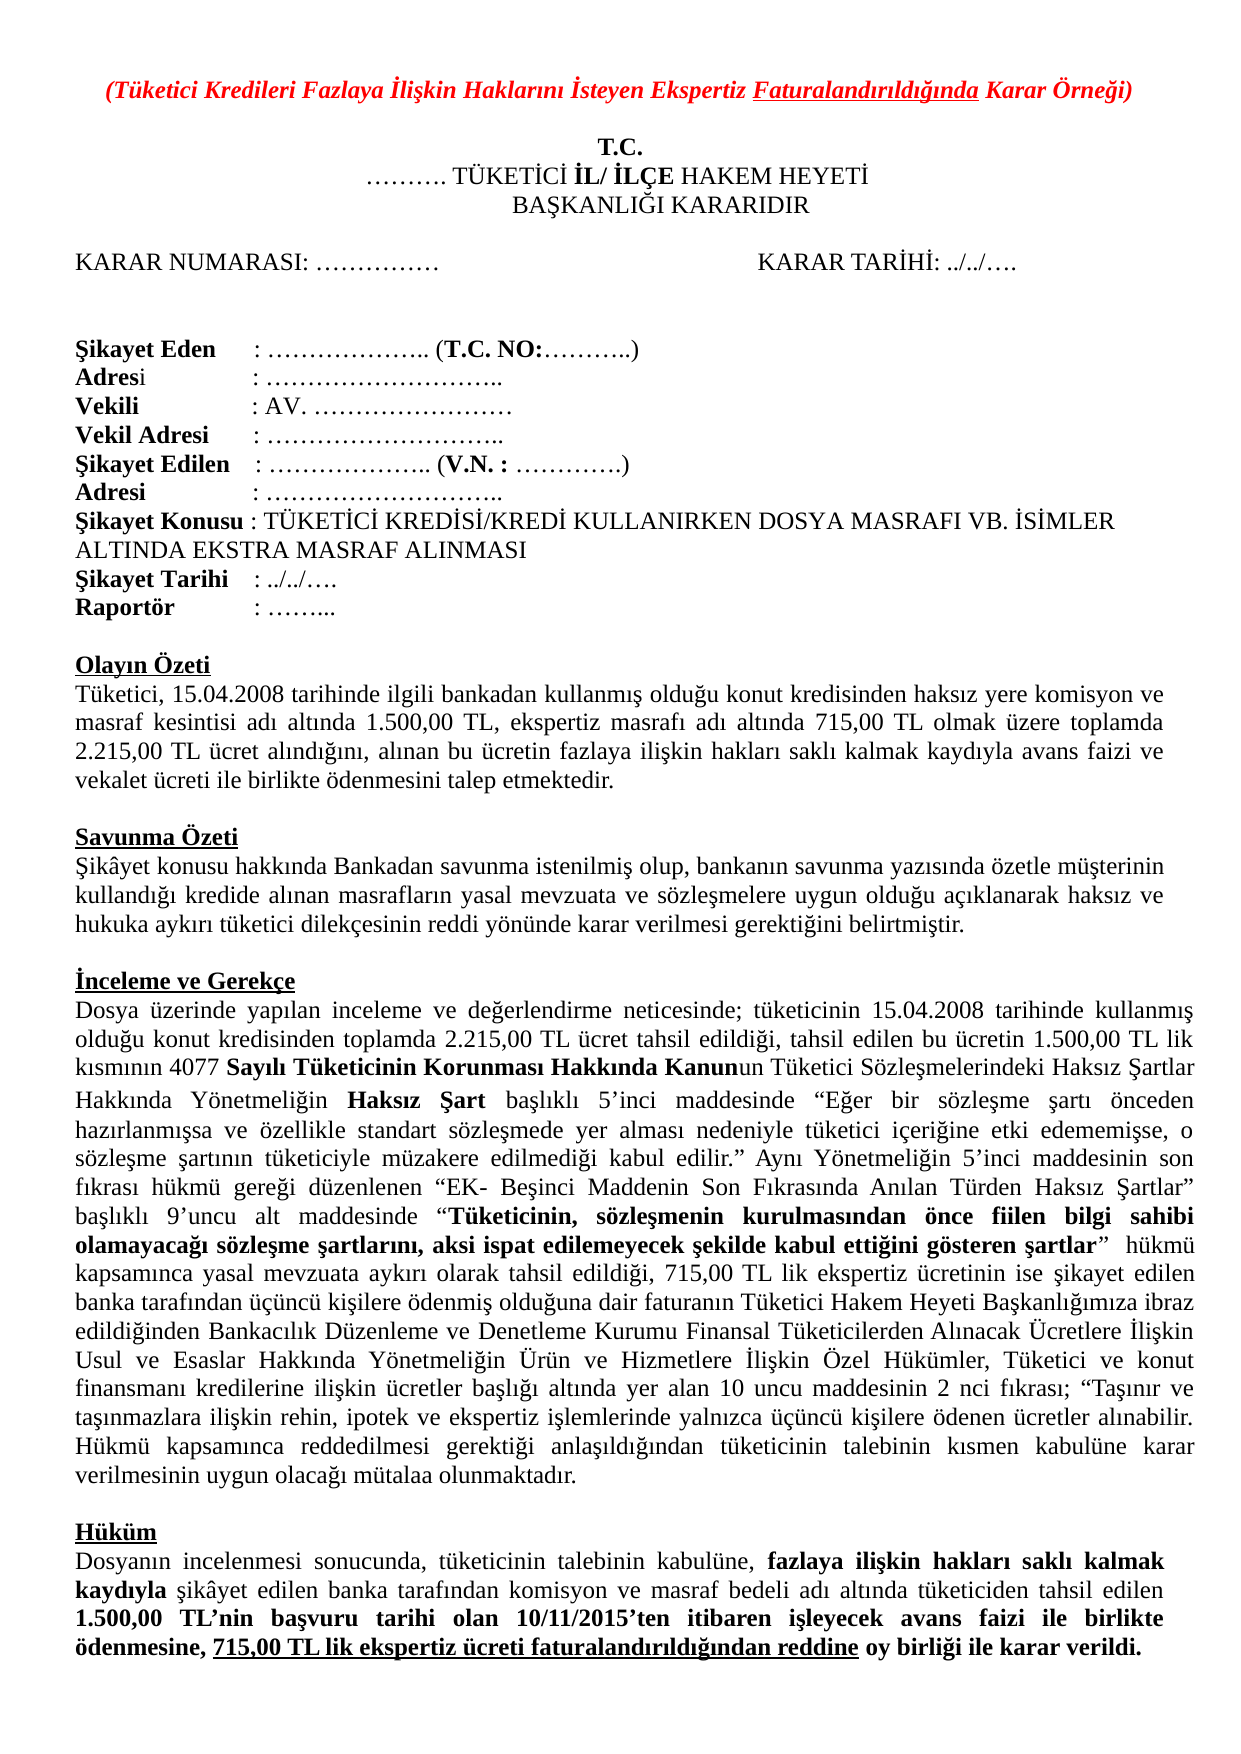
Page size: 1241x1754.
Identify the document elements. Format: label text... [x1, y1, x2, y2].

text Şikayet Tarihi : ../../…. [75, 564, 1165, 592]
text İnceleme ve Gerekçe [75, 966, 1165, 995]
text Şikayet Konusu : TÜKETİCİ KREDİSİ/KREDİ KULLANIRKEN DOSYA MASRAFI VB. İSİMLER ALTINDA EKSTRA MASRAF ALINMASI [75, 506, 1165, 564]
text Vekil Adresi : ……………………….. [75, 420, 1165, 449]
text BAŞKANLIĞI KARARIDIR [75, 190, 1165, 219]
text Dosya üzerinde yapılan inceleme ve değerlendirme neticesinde; tüketicinin 15.04.2008 tarihinde kullanmış olduğu konut kredisinden toplamda 2.215,00 TL ücret tahsil edildiği, tahsil edilen bu ücretin 1.500,00 TL lik kısmının 4077 Sayılı Tüketicinin Korunması Hakkında Kanunun Tüketici Sözleşmelerindeki Haksız Şartlar Hakkında Yönetmeliğin Haksız Şart başlıklı 5’inci maddesinde “Eğer bir sözleşme şartı önceden hazırlanmışsa ve özellikle standart sözleşmede yer alması nedeniyle tüketici içeriğine etki edememişse, o sözleşme şartının tüketiciyle müzakere edilmediği kabul edilir.” Aynı Yönetmeliğin 5’inci maddesinin son fıkrası hükmü gereği düzenlenen “EK- Beşinci Maddenin Son Fıkrasında Anılan Türden Haksız Şartlar” başlıklı 9’uncu alt maddesinde “Tüketicinin, sözleşmenin kurulmasından önce fiilen bilgi sahibi olamayacağı sözleşme şartlarını, aksi ispat edilemeyecek şekilde kabul ettiğini gösteren şartlar” hükmü kapsamınca yasal mevzuata aykırı olarak tahsil edildiği, 715,00 TL lik ekspertiz ücretinin ise şikayet edilen banka tarafından üçüncü kişilere ödenmiş olduğuna dair faturanın Tüketici Hakem Heyeti Başkanlığımıza ibraz edildiğinden Bankacılık Düzenleme ve Denetleme Kurumu Finansal Tüketicilerden Alınacak Ücretlere İlişkin Usul ve Esaslar Hakkında Yönetmeliğin Ürün ve Hizmetlere İlişkin Özel Hükümler, Tüketici ve konut finansmanı kredilerine ilişkin ücretler başlığı altında yer alan 10 uncu maddesinin 2 nci fıkrası; “Taşınır ve taşınmazlara ilişkin rehin, ipotek ve ekspertiz işlemlerinde yalnızca üçüncü kişilere ödenen ücretler alınabilir. Hükmü kapsamınca reddedilmesi gerektiği anlaşıldığından tüketicinin talebinin kısmen kabulüne karar verilmesinin uygun olacağı mütalaa olunmaktadır. [75, 995, 1195, 1488]
text Tüketici, 15.04.2008 tarihinde ilgili bankadan kullanmış olduğu konut kredisinden haksız yere komisyon ve masraf kesintisi adı altında 1.500,00 TL, ekspertiz masrafı adı altında 715,00 TL olmak üzere toplamda 2.215,00 TL ücret alındığını, alınan bu ücretin fazlaya ilişkin hakları saklı kalmak kaydıyla avans faizi ve vekalet ücreti ile birlikte ödenmesini talep etmektedir. [75, 679, 1165, 794]
text Dosyanın incelenmesi sonucunda, tüketicinin talebinin kabulüne, fazlaya ilişkin hakları saklı kalmak kaydıyla şikâyet edilen banka tarafından komisyon ve masraf bedeli adı altında tüketiciden tahsil edilen 1.500,00 TL’nin başvuru tarihi olan 10/11/2015’ten itibaren işleyecek avans faizi ile birlikte ödenmesine, 715,00 TL lik ekspertiz ücreti faturalandırıldığından reddine oy birliği ile karar verildi. [75, 1546, 1165, 1661]
text Şikâyet konusu hakkında Bankadan savunma istenilmiş olup, bankanın savunma yazısında özetle müşterinin kullandığı kredide alınan masrafların yasal mevzuata ve sözleşmelere uygun olduğu açıklanarak haksız ve hukuka aykırı tüketici dilekçesinin reddi yönünde karar verilmesi gerektiğini belirtmiştir. [75, 851, 1165, 937]
text Savunma Özeti [75, 822, 1165, 851]
text Adresi : ……………………….. [75, 477, 1165, 506]
text Adresi : ……………………….. [75, 362, 1165, 391]
text Şikayet Edilen : ……………….. (V.N. : ………….) [75, 449, 1165, 477]
text (Tüketici Kredileri Fazlaya İlişkin Haklarını İsteyen Ekspertiz Faturalandırıldığında Karar Örneği) [75, 75, 1165, 104]
text KARAR NUMARASI: …………… KARAR TARİHİ: ../../…. [75, 247, 1165, 276]
text T.C. [75, 132, 1165, 161]
text Şikayet Eden : ……………….. (T.C. NO:………..) [75, 334, 1165, 362]
text Vekili : AV. …………………… [75, 391, 1165, 420]
text Hüküm [75, 1517, 1165, 1546]
text Olayın Özeti [75, 650, 1165, 679]
text ………. TÜKETİCİ İL/ İLÇE HAKEM HEYETİ [75, 161, 1165, 190]
text Raportör : ……... [75, 592, 1165, 621]
